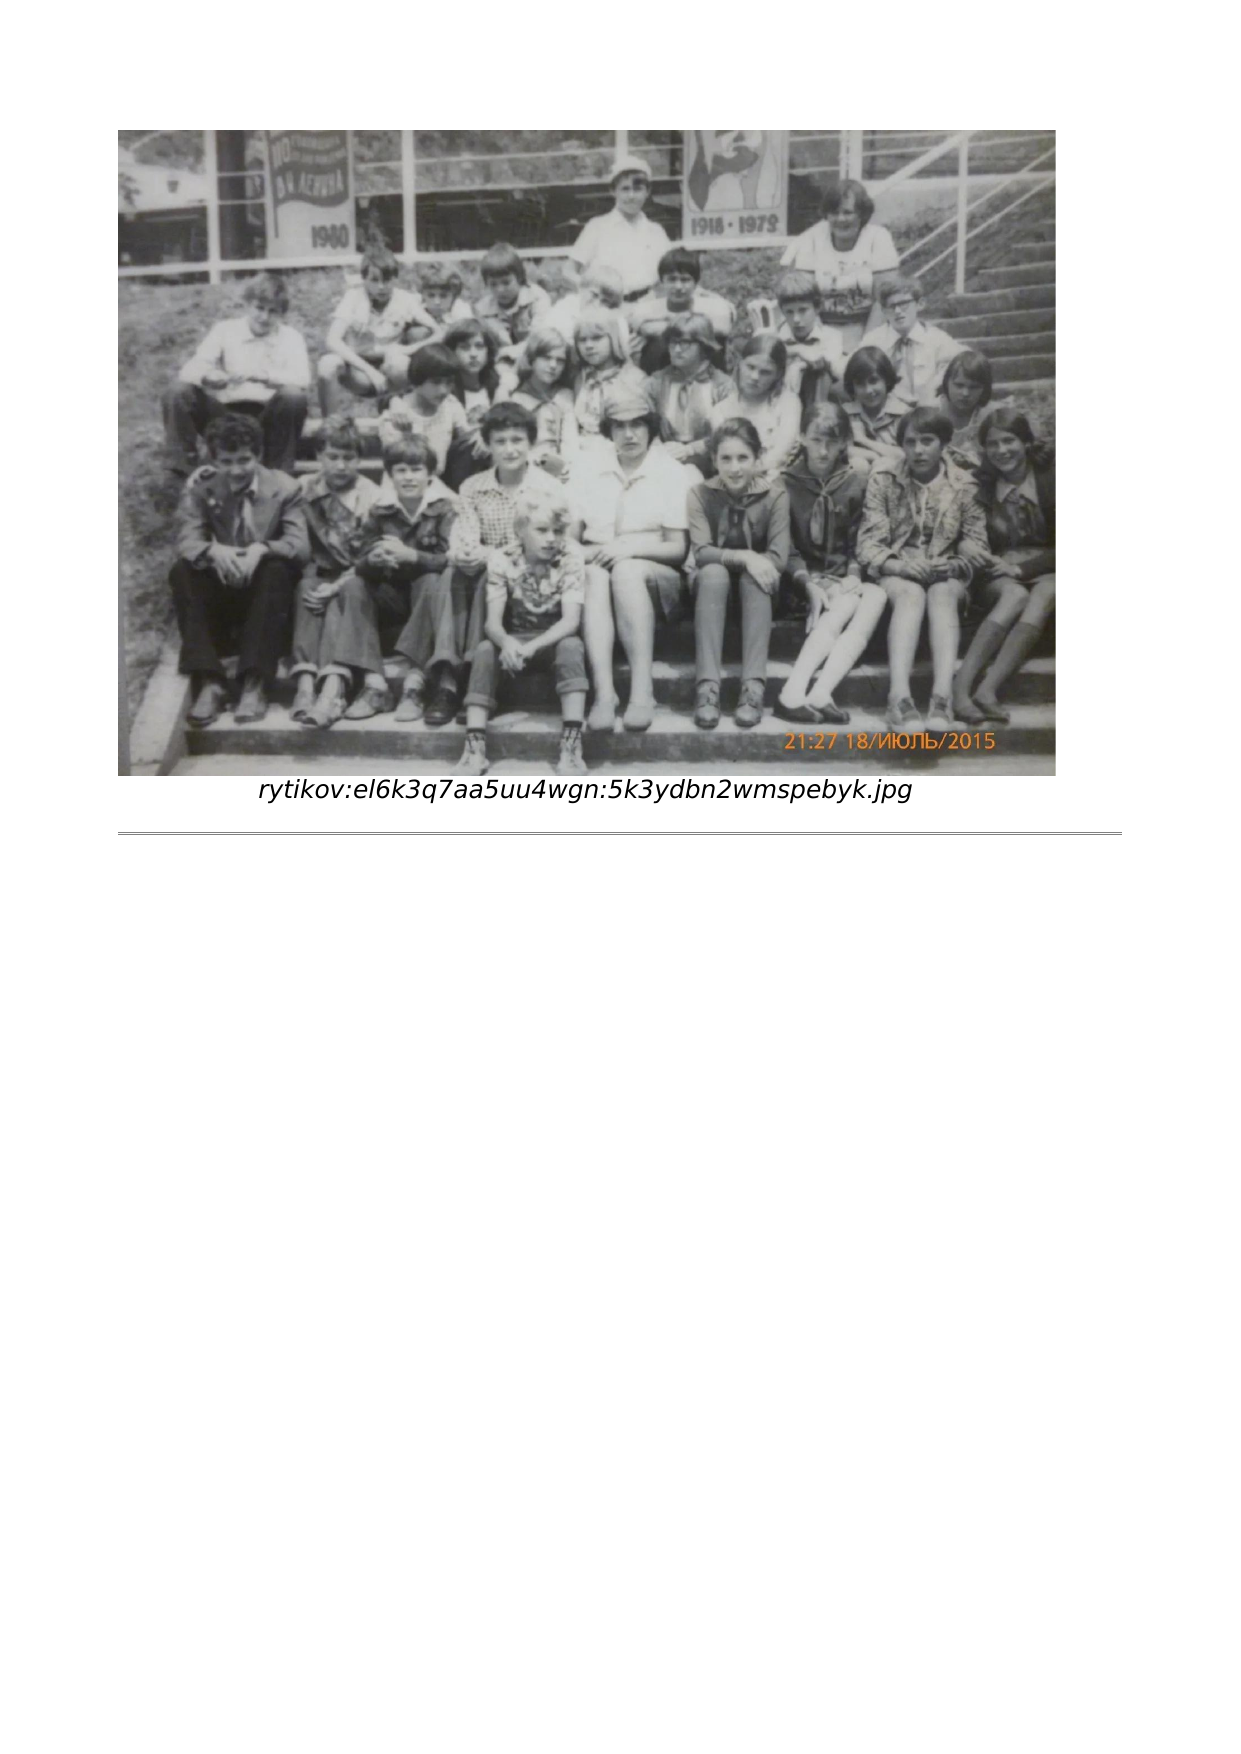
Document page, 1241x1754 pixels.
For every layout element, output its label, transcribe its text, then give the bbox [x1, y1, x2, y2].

text rytikov:el6k3q7aa5uu4wgn:5k3ydbn2wmspebyk.jpg [118, 776, 1056, 805]
picture [118, 130, 1056, 776]
